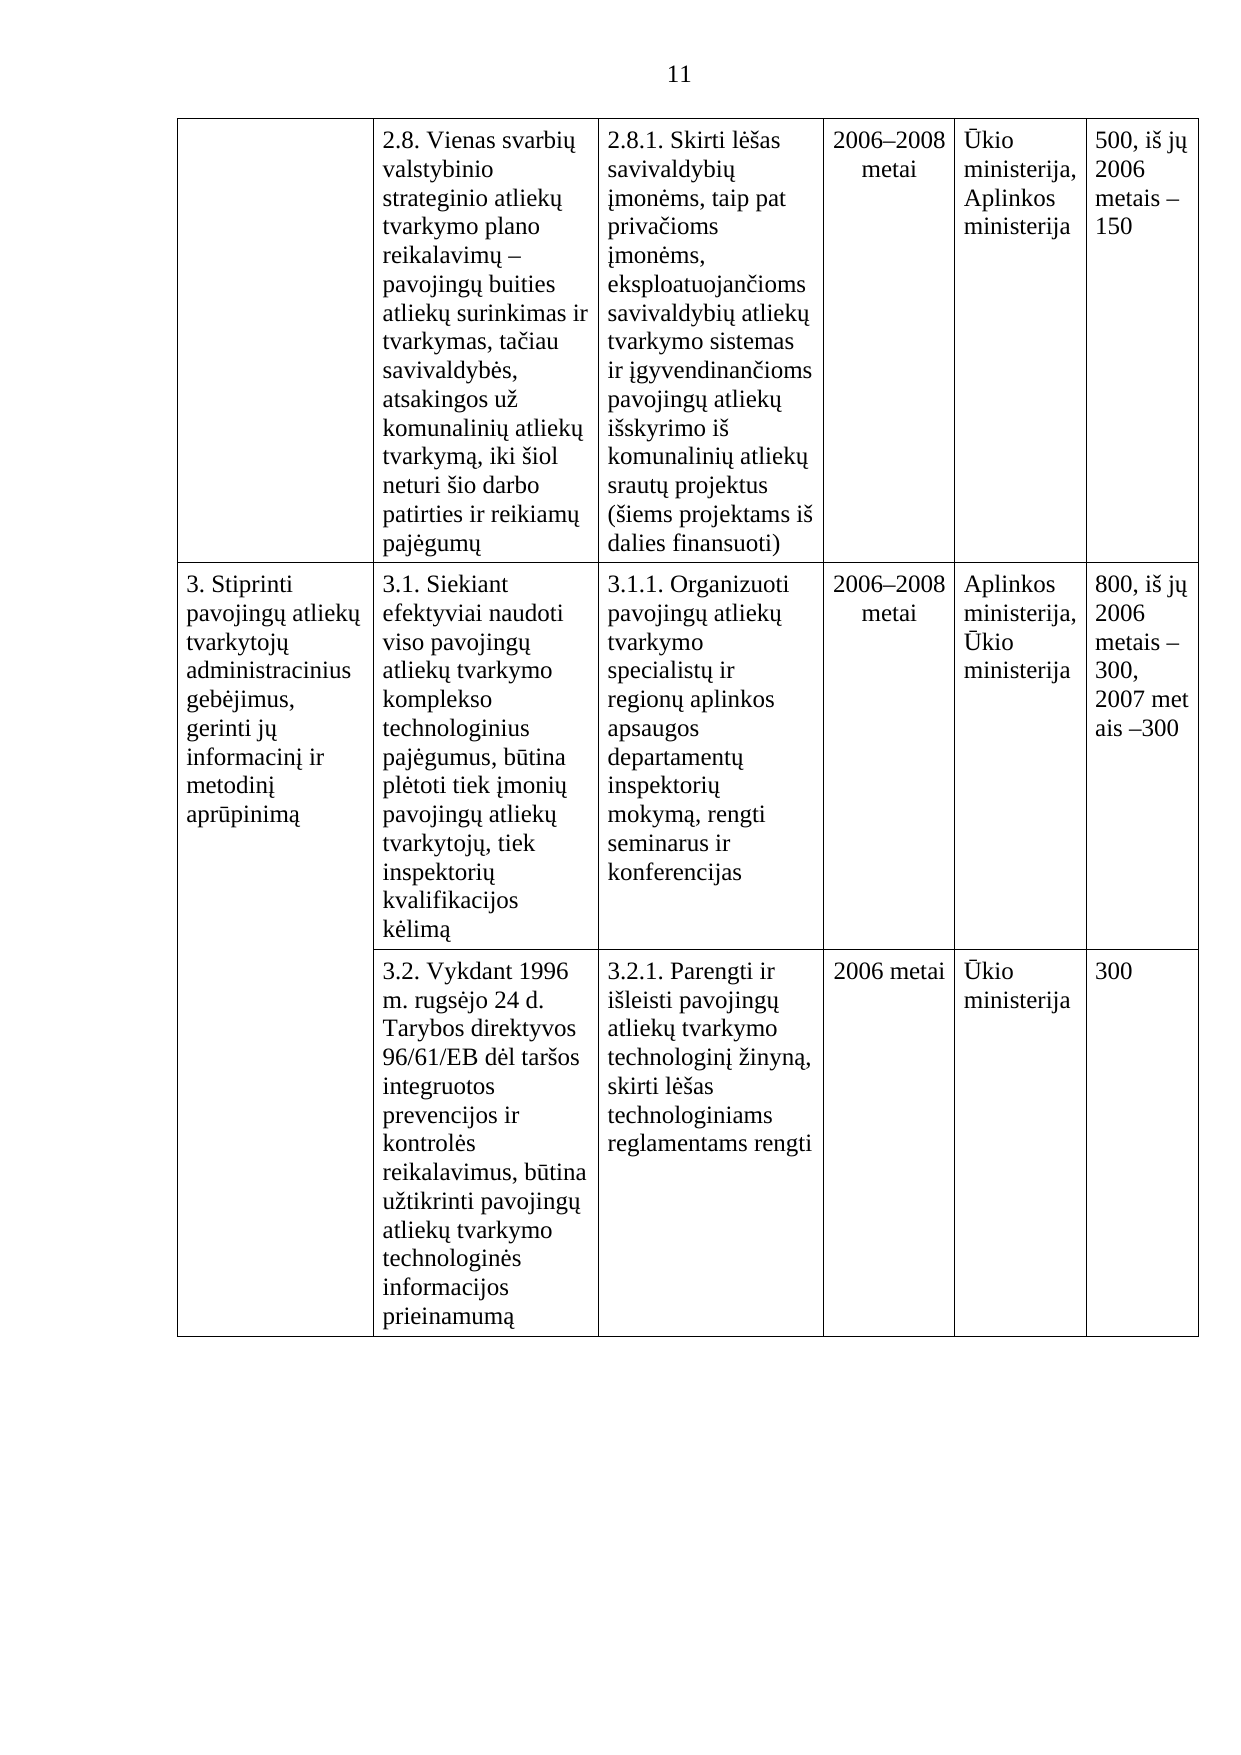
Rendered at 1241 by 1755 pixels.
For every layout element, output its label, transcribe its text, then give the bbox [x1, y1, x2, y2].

table_cell 3. Stiprinti pavojingų atliekų tvarkytojų administracinius gebėjimus, gerinti jų informacinį ir metodinį aprūpinimą [178, 563, 373, 1336]
table_cell 2.8. Vienas svarbių valstybinio strateginio atliekų tvarkymo plano reikalavimų – pavojingų buities atliekų surinkimas ir tvarkymas, tačiau savivaldybės, atsakingos už komunalinių atliekų tvarkymą, iki šiol neturi šio darbo patirties ir reikiamų pajėgumų [374, 119, 598, 562]
table_cell Aplinkos ministerija, Ūkio ministerija [955, 563, 1086, 949]
table_cell 3.2.1. Parengti ir išleisti pavojingų atliekų tvarkymo technologinį žinyną, skirti lėšas technologiniams reglamentams rengti [599, 950, 823, 1336]
table_cell 2006 metai [824, 950, 954, 1336]
table_cell 2006–2008 metai [824, 563, 954, 949]
table_cell 3.1. Siekiant efektyviai naudoti viso pavojingų atliekų tvarkymo komplekso technologinius pajėgumus, būtina plėtoti tiek įmonių pavojingų atliekų tvarkytojų, tiek inspektorių kvalifikacijos kėlimą [374, 563, 598, 949]
table_cell 300 [1087, 950, 1198, 1336]
table_cell 3.1.1. Organizuoti pavojingų atliekų tvarkymo specialistų ir regionų aplinkos apsaugos departamentų inspektorių mokymą, rengti seminarus ir konferencijas [599, 563, 823, 949]
table_cell [178, 119, 373, 562]
table_cell Ūkio ministerija, Aplinkos ministerija [955, 119, 1086, 562]
table_cell Ūkio ministerija [955, 950, 1086, 1336]
table_cell 2.8.1. Skirti lėšas savivaldybių įmonėms, taip pat privačioms įmonėms, eksploatuojančioms savivaldybių atliekų tvarkymo sistemas ir įgyvendinančioms pavojingų atliekų išskyrimo iš komunalinių atliekų srautų projektus (šiems projektams iš dalies finansuoti) [599, 119, 823, 562]
table_cell 500, iš jų 2006 metais – 150 [1087, 119, 1198, 562]
table_cell 800, iš jų 2006 metais – 300, 2007 metais –300 [1087, 563, 1198, 949]
table_cell 2006–2008 metai [824, 119, 954, 562]
table_cell 3.2. Vykdant 1996 m. rugsėjo 24 d. Tarybos direktyvos 96/61/EB dėl taršos integruotos prevencijos ir kontrolės reikalavimus, būtina užtikrinti pavojingų atliekų tvarkymo technologinės informacijos prieinamumą [374, 950, 598, 1336]
